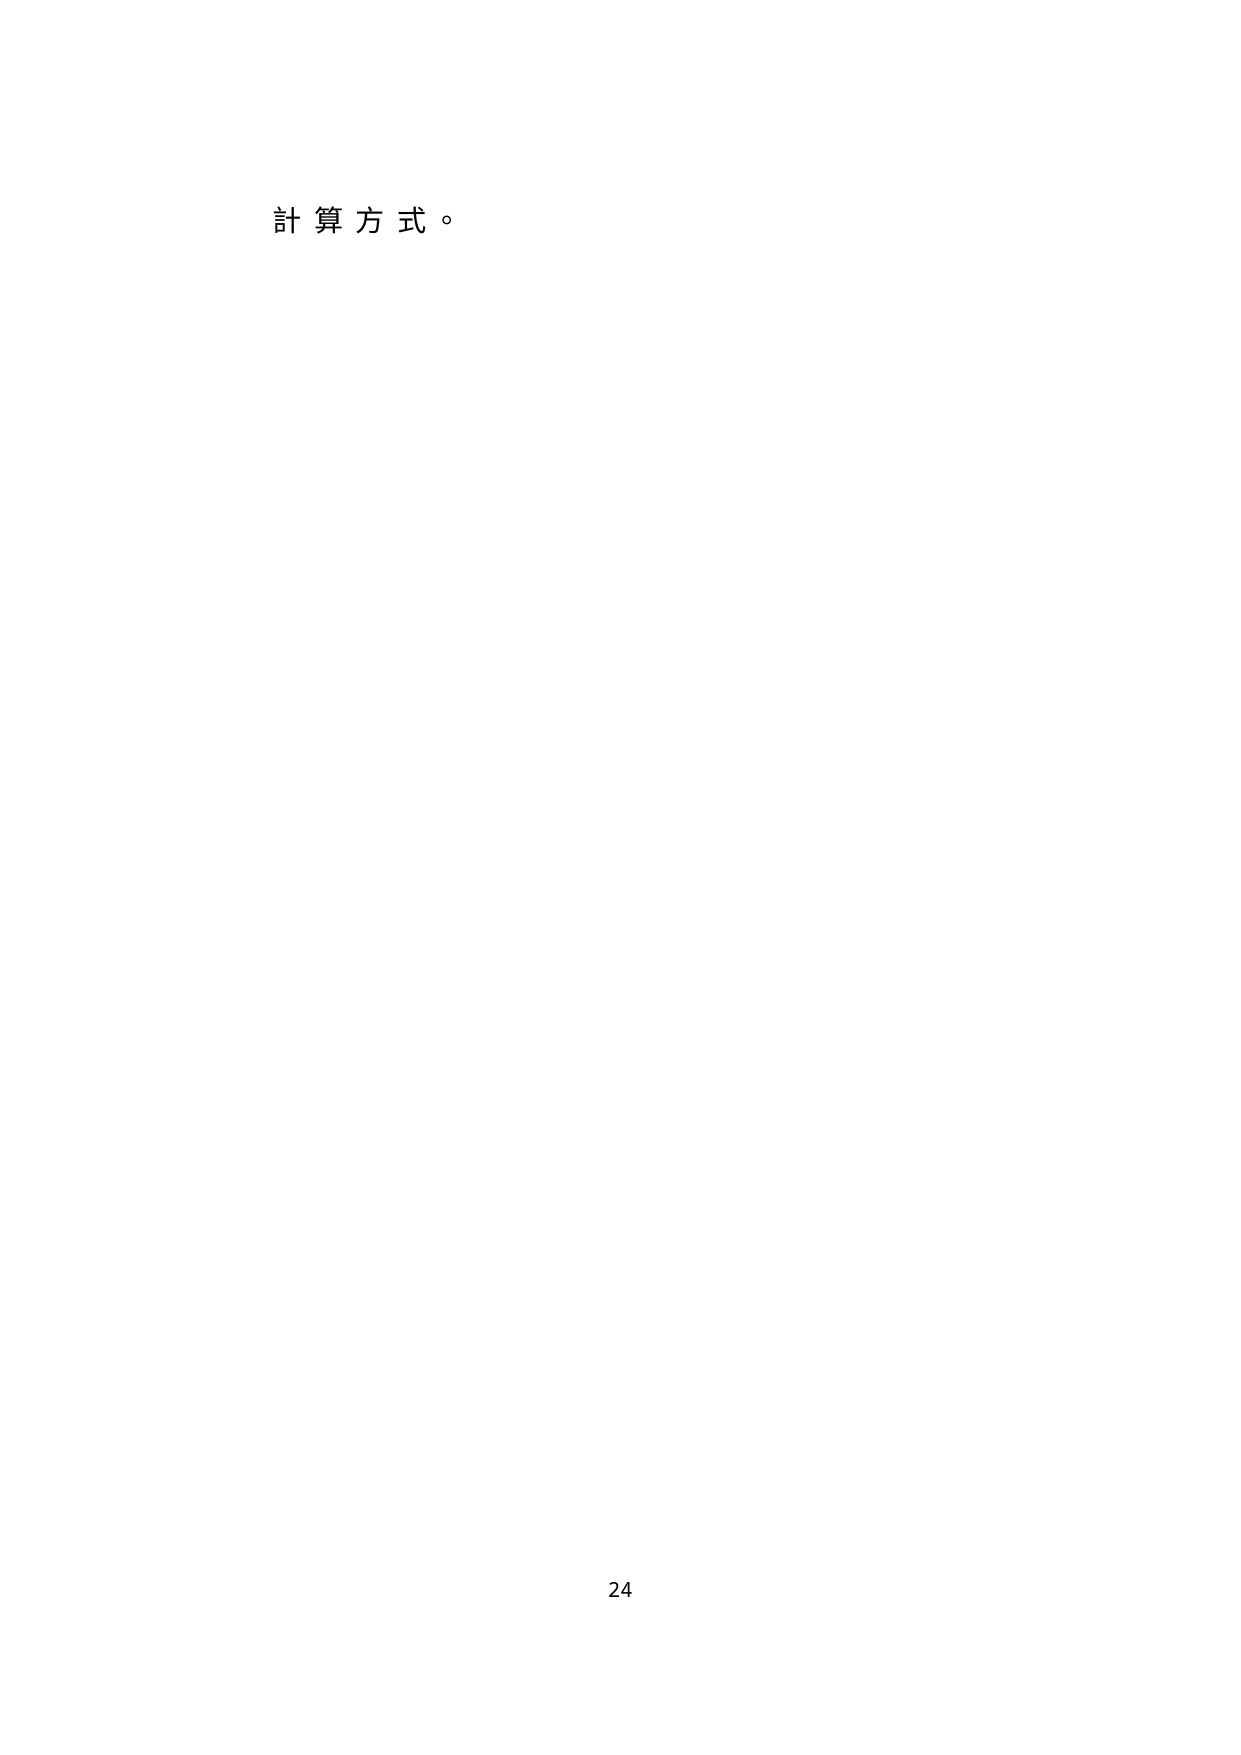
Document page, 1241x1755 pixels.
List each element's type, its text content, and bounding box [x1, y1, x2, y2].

text 計算方式。 [242, 177, 1058, 240]
